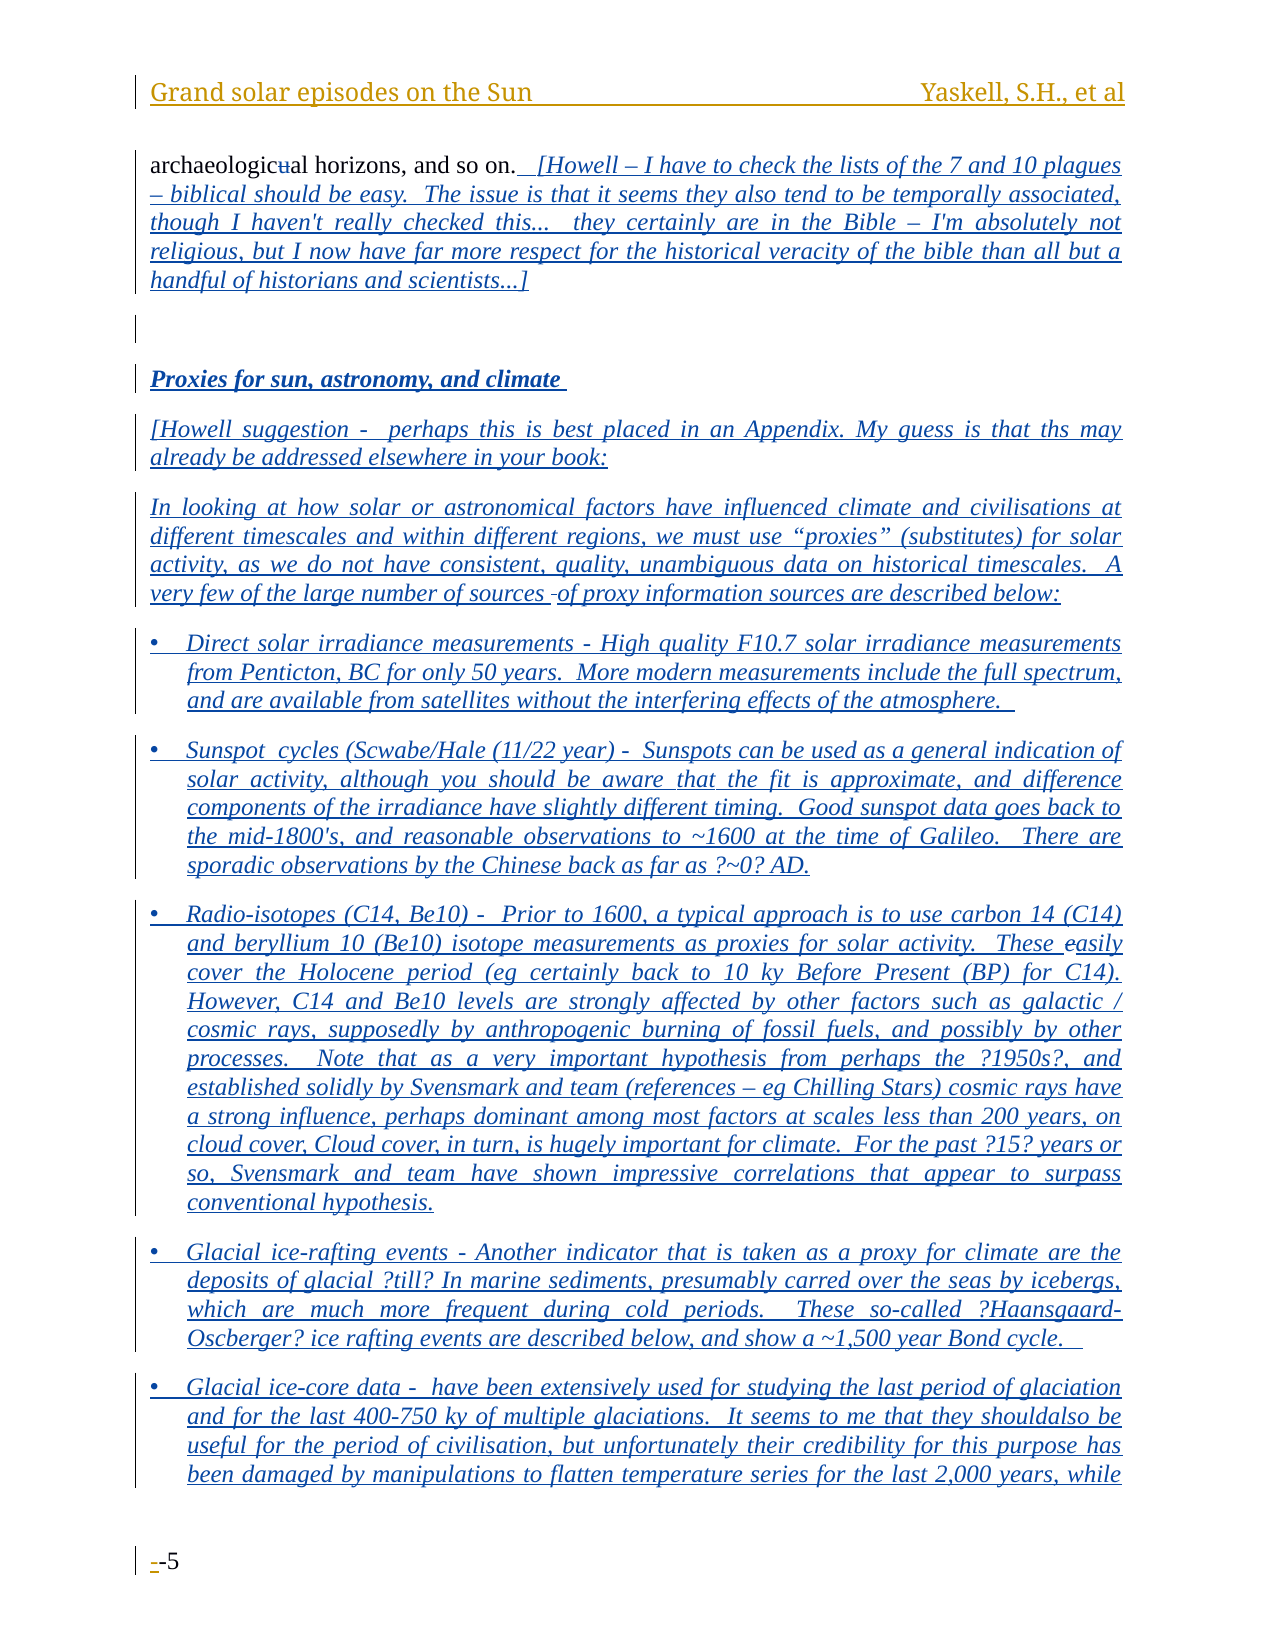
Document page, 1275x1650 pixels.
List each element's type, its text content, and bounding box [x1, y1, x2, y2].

text To approach this subject, we look at the entire Holocene Epoch in this chapter, starting from the end of the deep ice age of over 11,700 B.P. but more closely from c. 8,000 years ago. then closer still from c. 1,600 years ago to the present. Various factors will be looked at from the data of 1,600 to now: the tendency toward cultivation and the enhancement of this, the classic 7 “plagues” (drought, flood, fire, insect (eg locust) swarms, crop and human disease, and war; ignoring for now the 3 BIG “mythical” plagues – earth upheavals, prolonged darkness/extreme winds, thunderbolts and rock showers) and their lengths. [Howell link to Yaskell's similar original comments later on on “solar hibernations”] – ??As a proxy for warfare, we start with?? this latter, extrapolate historical data for the beginnings and ends of various empires, dynasties, republics, regimes, archaeological horizons, and so on. [Howell – I have to check the lists of the 7 and 10 plagues – biblical should be easy. The issue is that it seems they also tend to be temporally associated, though I haven't really checked this... they certainly are in the Bible – I'm absolutely not religious, but I now have far more respect for the historical veracity of the bible than all but a handful of historians and scientists...] [150, 150, 1125, 294]
list Glacial ice-core data - have been extensively used for studying the last period of glaciation and for the last 400-750 ky of multiple glaciations. It seems to me that they shouldalso be useful for the period of civilisation, but unfortunately their credibility for this purpose has been damaged by manipulations to flatten temperature series for the last 2,000 years, while [150, 1372, 1125, 1487]
text Proxies for sun, astronomy, and climate [150, 364, 1125, 393]
list Sunspot cycles (Scwabe/Hale (11/22 year) - Sunspots can be used as a general indication of solar activity, although you should be aware that the fit is approximate, and difference components of the irradiance have slightly different timing. Good sunspot data goes back to the mid-1800's, and reasonable observations to ~1600 at the time of Galileo. There are sporadic observations by the Chinese back as far as ?~0? AD. [150, 735, 1125, 879]
list Radio-isotopes (C14, Be10) - Prior to 1600, a typical approach is to use carbon 14 (C14) and beryllium 10 (Be10) isotope measurements as proxies for solar activity. These asily cover the Holocene period (eg certainly back to 10 ky Before Present (BP) for C14). However, C14 and Be10 levels are strongly affected by other factors such as galactic / cosmic rays, supposedly by anthropogenic burning of fossil fuels, and possibly by other processes. Note that as a very important hypothesis from perhaps the ?1950s?, and established solidly by Svensmark and team (references – eg Chilling Stars) cosmic rays have a strong influence, perhaps dominant among most factors at scales less than 200 years, on cloud cover, Cloud cover, in turn, is hugely important for climate. For the past ?15? years or so, Svensmark and team have shown impressive correlations that appear to surpass conventional hypothesis. [150, 899, 1125, 1216]
text [Howell suggestion - perhaps this is best placed in an Appendix. My guess is that ths may already be addressed elsewhere in your book: [150, 414, 1125, 471]
list Direct solar irradiance measurements - High quality F10.7 solar irradiance measurements from Penticton, BC for only 50 years. More modern measurements include the full spectrum, and are available from satellites without the interfering effects of the atmosphere. [150, 628, 1125, 714]
list Glacial ice-rafting events - Another indicator that is taken as a proxy for climate are the deposits of glacial ?till? In marine sediments, presumably carred over the seas by icebergs, which are much more frequent during cold periods. These so-called ?Haansgaard-Oscberger? ice rafting events are described below, and show a ~1,500 year Bond cycle. [150, 1237, 1125, 1352]
text In looking at how solar or astronomical factors have influenced climate and civilisations at different timescales and within different regions, we must use “proxies” (substitutes) for solar activity, as we do not have consistent, quality, unambiguous data on historical timescales. A very few of the large number of sources of proxy information sources are described below: [150, 492, 1125, 607]
